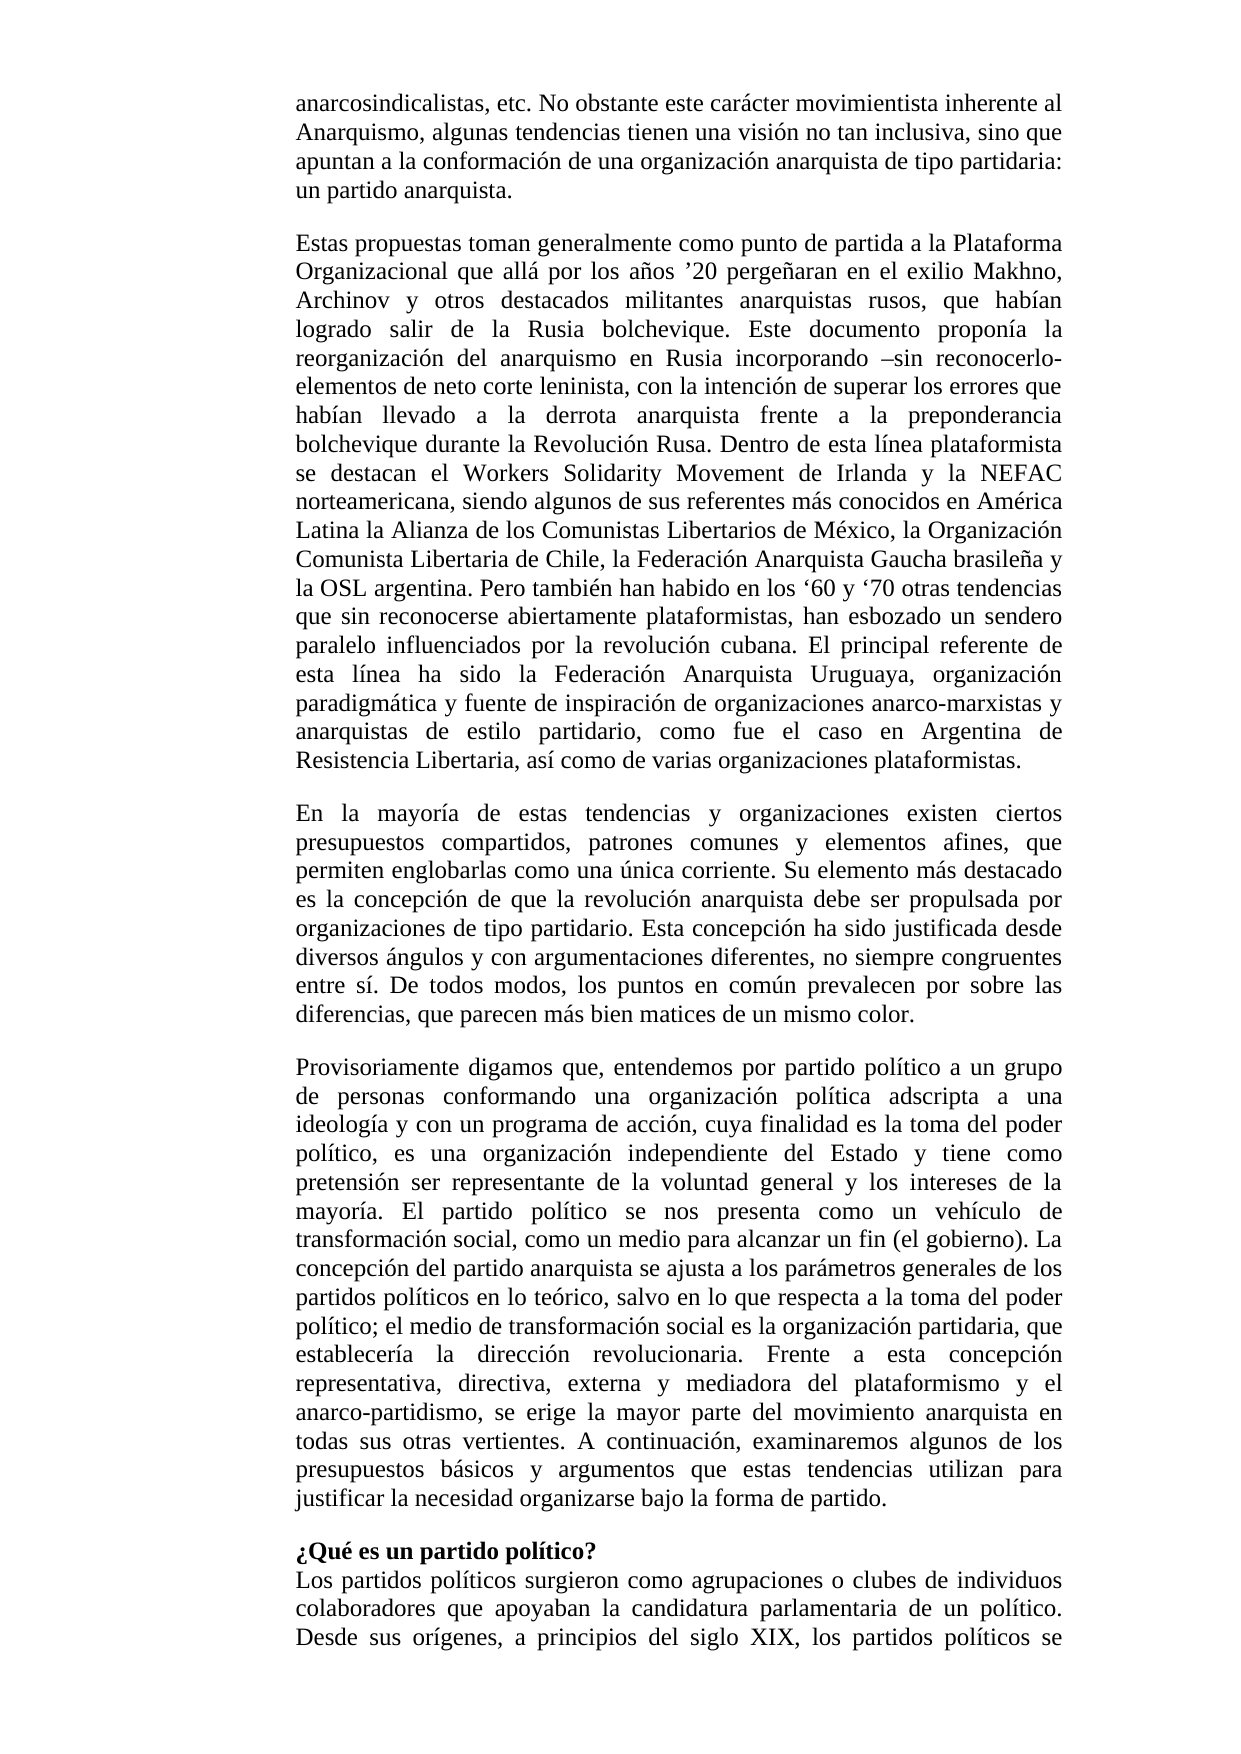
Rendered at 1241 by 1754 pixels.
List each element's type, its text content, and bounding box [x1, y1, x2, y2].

text Estas propuestas toman generalmente como punto de partida a la Plataforma Organizacional que allá por los años ’20 pergeñaran en el exilio Makhno, Archinov y otros destacados militantes anarquistas rusos, que habían logrado salir de la Rusia bolchevique. Este documento proponía la reorganización del anarquismo en Rusia incorporando –sin reconocerlo- elementos de neto corte leninista, con la intención de superar los errores que habían llevado a la derrota anarquista frente a la preponderancia bolchevique durante la Revolución Rusa. Dentro de esta línea plataformista se destacan el Workers Solidarity Movement de Irlanda y la NEFAC norteamericana, siendo algunos de sus referentes más conocidos en América Latina la Alianza de los Comunistas Libertarios de México, la Organización Comunista Libertaria de Chile, la Federación Anarquista Gaucha brasileña y la OSL argentina. Pero también han habido en los ‘60 y ‘70 otras tendencias que sin reconocerse abiertamente plataformistas, han esbozado un sendero paralelo influenciados por la revolución cubana. El principal referente de esta línea ha sido la Federación Anarquista Uruguaya, organización paradigmática y fuente de inspiración de organizaciones anarco-marxistas y anarquistas de estilo partidario, como fue el caso en Argentina de Resistencia Libertaria, así como de varias organizaciones plataformistas. [295, 228, 1063, 774]
text En la mayoría de estas tendencias y organizaciones existen ciertos presupuestos compartidos, patrones comunes y elementos afines, que permiten englobarlas como una única corriente. Su elemento más destacado es la concepción de que la revolución anarquista debe ser propulsada por organizaciones de tipo partidario. Esta concepción ha sido justificada desde diversos ángulos y con argumentaciones diferentes, no siempre congruentes entre sí. De todos modos, los puntos en común prevalecen por sobre las diferencias, que parecen más bien matices de un mismo color. [295, 798, 1063, 1028]
text Provisoriamente digamos que, entendemos por partido político a un grupo de personas conformando una organización política adscripta a una ideología y con un programa de acción, cuya finalidad es la toma del poder político, es una organización independiente del Estado y tiene como pretensión ser representante de la voluntad general y los intereses de la mayoría. El partido político se nos presenta como un vehículo de transformación social, como un medio para alcanzar un fin (el gobierno). La concepción del partido anarquista se ajusta a los parámetros generales de los partidos políticos en lo teórico, salvo en lo que respecta a la toma del poder político; el medio de transformación social es la organización partidaria, que establecería la dirección revolucionaria. Frente a esta concepción representativa, directiva, externa y mediadora del plataformismo y el anarco-partidismo, se erige la mayor parte del movimiento anarquista en todas sus otras vertientes. A continuación, examinaremos algunos de los presupuestos básicos y argumentos que estas tendencias utilizan para justificar la necesidad organizarse bajo la forma de partido. [295, 1052, 1063, 1512]
text ¿Qué es un partido político? [295, 1536, 1063, 1565]
text anarcosindicalistas, etc. No obstante este carácter movimientista inherente al Anarquismo, algunas tendencias tienen una visión no tan inclusiva, sino que apuntan a la conformación de una organización anarquista de tipo partidaria: un partido anarquista. [295, 88, 1063, 203]
text Los partidos políticos surgieron como agrupaciones o clubes de individuos colaboradores que apoyaban la candidatura parlamentaria de un político. Desde sus orígenes, a principios del siglo XIX, los partidos políticos se [295, 1565, 1063, 1651]
